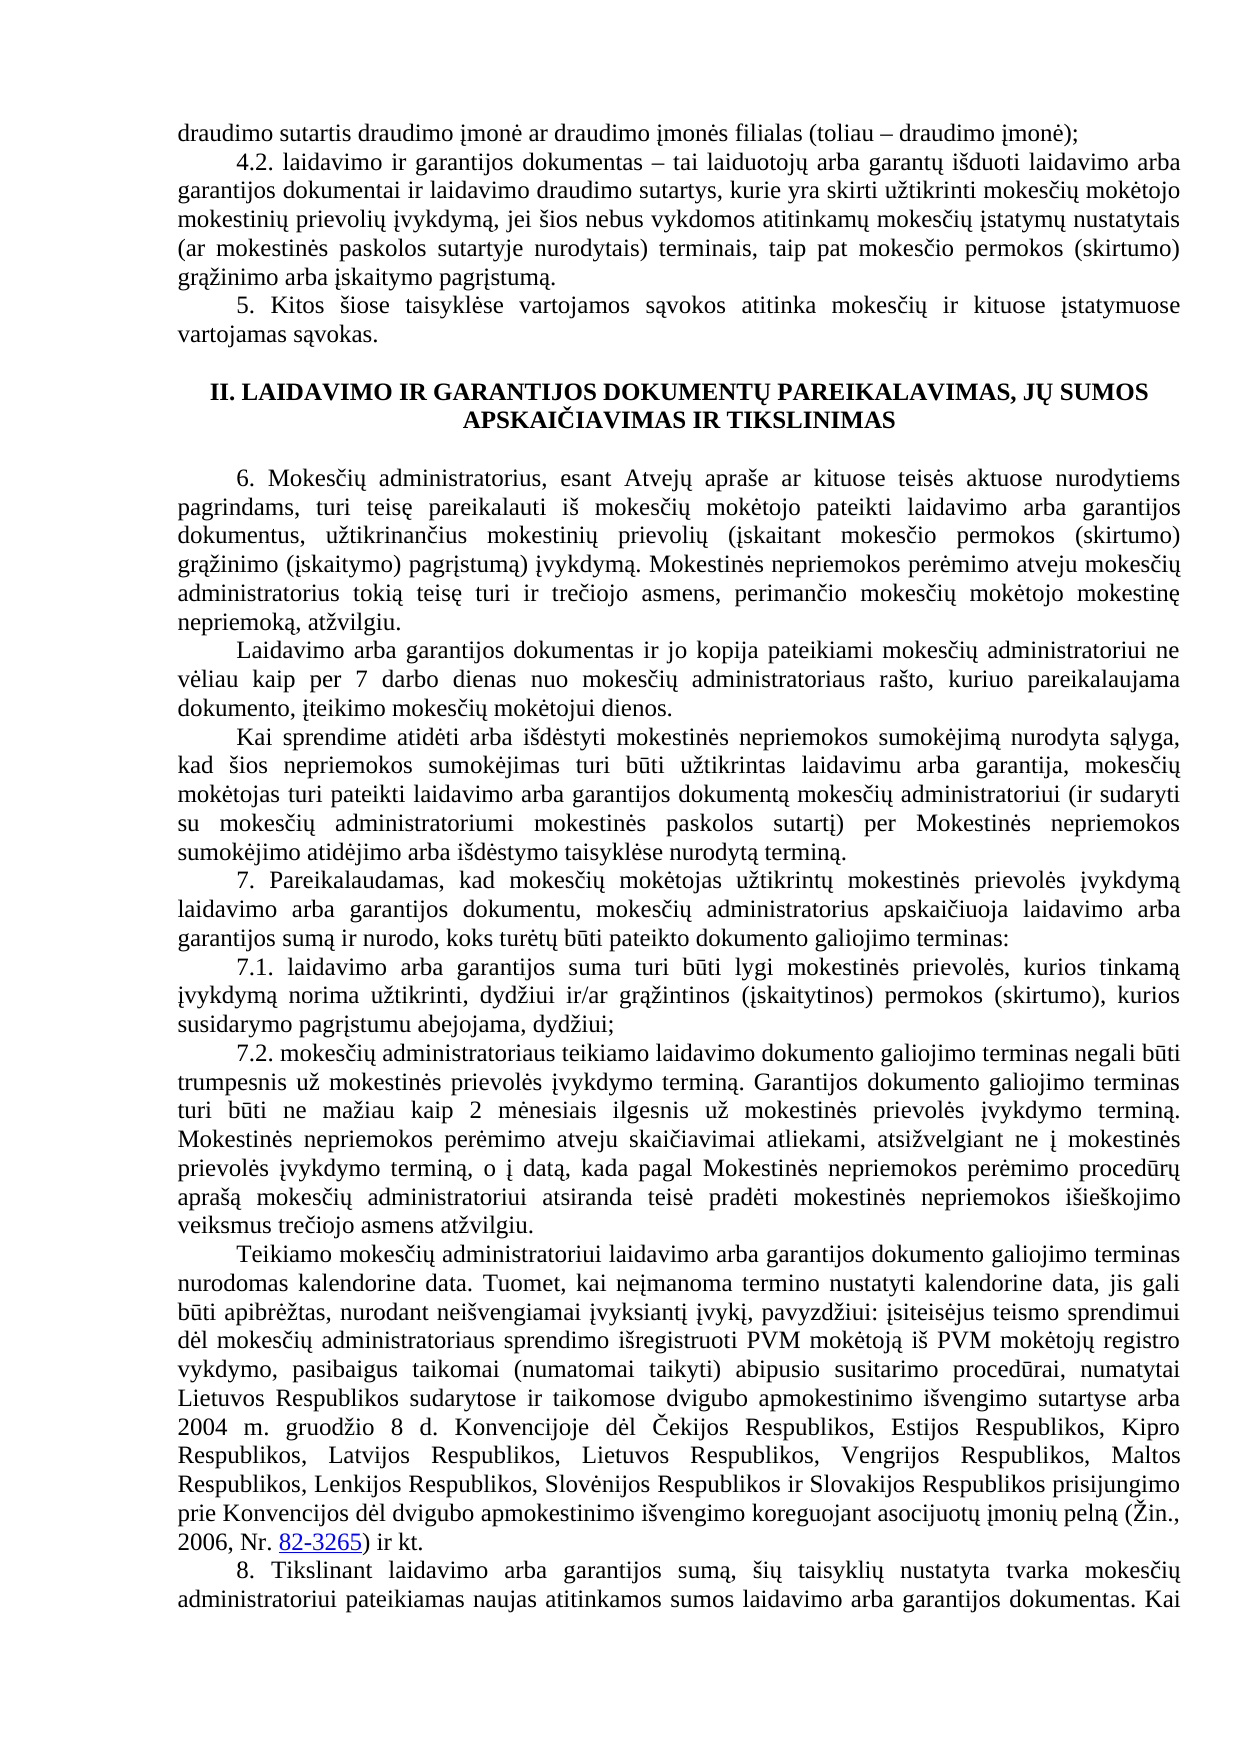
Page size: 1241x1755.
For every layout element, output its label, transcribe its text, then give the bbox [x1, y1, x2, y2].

text Teikiamo mokesčių administratoriui laidavimo arba garantijos dokumento galiojimo terminas nurodomas kalendorine data. Tuomet, kai neįmanoma termino nustatyti kalendorine data, jis gali būti apibrėžtas, nurodant neišvengiamai įvyksiantį įvykį, pavyzdžiui: įsiteisėjus teismo sprendimui dėl mokesčių administratoriaus sprendimo išregistruoti PVM mokėtoją iš PVM mokėtojų registro vykdymo, pasibaigus taikomai (numatomai taikyti) abipusio susitarimo procedūrai, numatytai Lietuvos Respublikos sudarytose ir taikomose dvigubo apmokestinimo išvengimo sutartyse arba 2004 m. gruodžio 8 d. Konvencijoje dėl Čekijos Respublikos, Estijos Respublikos, Kipro Respublikos, Latvijos Respublikos, Lietuvos Respublikos, Vengrijos Respublikos, Maltos Respublikos, Lenkijos Respublikos, Slovėnijos Respublikos ir Slovakijos Respublikos prisijungimo prie Konvencijos dėl dvigubo apmokestinimo išvengimo koreguojant asocijuotų įmonių pelną (Žin., 2006, Nr. 82-3265) ir kt. [177, 1239, 1181, 1556]
text draudimo sutartis draudimo įmonė ar draudimo įmonės filialas (toliau – draudimo įmonė); [177, 118, 1181, 147]
text 7. Pareikalaudamas, kad mokesčių mokėtojas užtikrintų mokestinės prievolės įvykdymą laidavimo arba garantijos dokumentu, mokesčių administratorius apskaičiuoja laidavimo arba garantijos sumą ir nurodo, koks turėtų būti pateikto dokumento galiojimo terminas: [177, 866, 1181, 952]
text 7.1. laidavimo arba garantijos suma turi būti lygi mokestinės prievolės, kurios tinkamą įvykdymą norima užtikrinti, dydžiui ir/ar grąžintinos (įskaitytinos) permokos (skirtumo), kurios susidarymo pagrįstumu abejojama, dydžiui; [177, 952, 1181, 1038]
text 4.2. laidavimo ir garantijos dokumentas – tai laiduotojų arba garantų išduoti laidavimo arba garantijos dokumentai ir laidavimo draudimo sutartys, kurie yra skirti užtikrinti mokesčių mokėtojo mokestinių prievolių įvykdymą, jei šios nebus vykdomos atitinkamų mokesčių įstatymų nustatytais (ar mokestinės paskolos sutartyje nurodytais) terminais, taip pat mokesčio permokos (skirtumo) grąžinimo arba įskaitymo pagrįstumą. [177, 147, 1181, 291]
text II. LAIDAVIMO IR GARANTIJOS DOKUMENTŲ PAREIKALAVIMAS, JŲ SUMOS APSKAIČIAVIMAS IR TIKSLINIMAS [177, 377, 1181, 434]
text 5. Kitos šiose taisyklėse vartojamos sąvokos atitinka mokesčių ir kituose įstatymuose vartojamas sąvokas. [177, 291, 1181, 348]
text 7.2. mokesčių administratoriaus teikiamo laidavimo dokumento galiojimo terminas negali būti trumpesnis už mokestinės prievolės įvykdymo terminą. Garantijos dokumento galiojimo terminas turi būti ne mažiau kaip 2 mėnesiais ilgesnis už mokestinės prievolės įvykdymo terminą. Mokestinės nepriemokos perėmimo atveju skaičiavimai atliekami, atsižvelgiant ne į mokestinės prievolės įvykdymo terminą, o į datą, kada pagal Mokestinės nepriemokos perėmimo procedūrų aprašą mokesčių administratoriui atsiranda teisė pradėti mokestinės nepriemokos išieškojimo veiksmus trečiojo asmens atžvilgiu. [177, 1038, 1181, 1239]
text 8. Tikslinant laidavimo arba garantijos sumą, šių taisyklių nustatyta tvarka mokesčių administratoriui pateikiamas naujas atitinkamos sumos laidavimo arba garantijos dokumentas. Kai [177, 1556, 1181, 1613]
text Laidavimo arba garantijos dokumentas ir jo kopija pateikiami mokesčių administratoriui ne vėliau kaip per 7 darbo dienas nuo mokesčių administratoriaus rašto, kuriuo pareikalaujama dokumento, įteikimo mokesčių mokėtojui dienos. [177, 636, 1181, 722]
text 6. Mokesčių administratorius, esant Atvejų apraše ar kituose teisės aktuose nurodytiems pagrindams, turi teisę pareikalauti iš mokesčių mokėtojo pateikti laidavimo arba garantijos dokumentus, užtikrinančius mokestinių prievolių (įskaitant mokesčio permokos (skirtumo) grąžinimo (įskaitymo) pagrįstumą) įvykdymą. Mokestinės nepriemokos perėmimo atveju mokesčių administratorius tokią teisę turi ir trečiojo asmens, perimančio mokesčių mokėtojo mokestinę nepriemoką, atžvilgiu. [177, 463, 1181, 636]
text Kai sprendime atidėti arba išdėstyti mokestinės nepriemokos sumokėjimą nurodyta sąlyga, kad šios nepriemokos sumokėjimas turi būti užtikrintas laidavimu arba garantija, mokesčių mokėtojas turi pateikti laidavimo arba garantijos dokumentą mokesčių administratoriui (ir sudaryti su mokesčių administratoriumi mokestinės paskolos sutartį) per Mokestinės nepriemokos sumokėjimo atidėjimo arba išdėstymo taisyklėse nurodytą terminą. [177, 722, 1181, 866]
